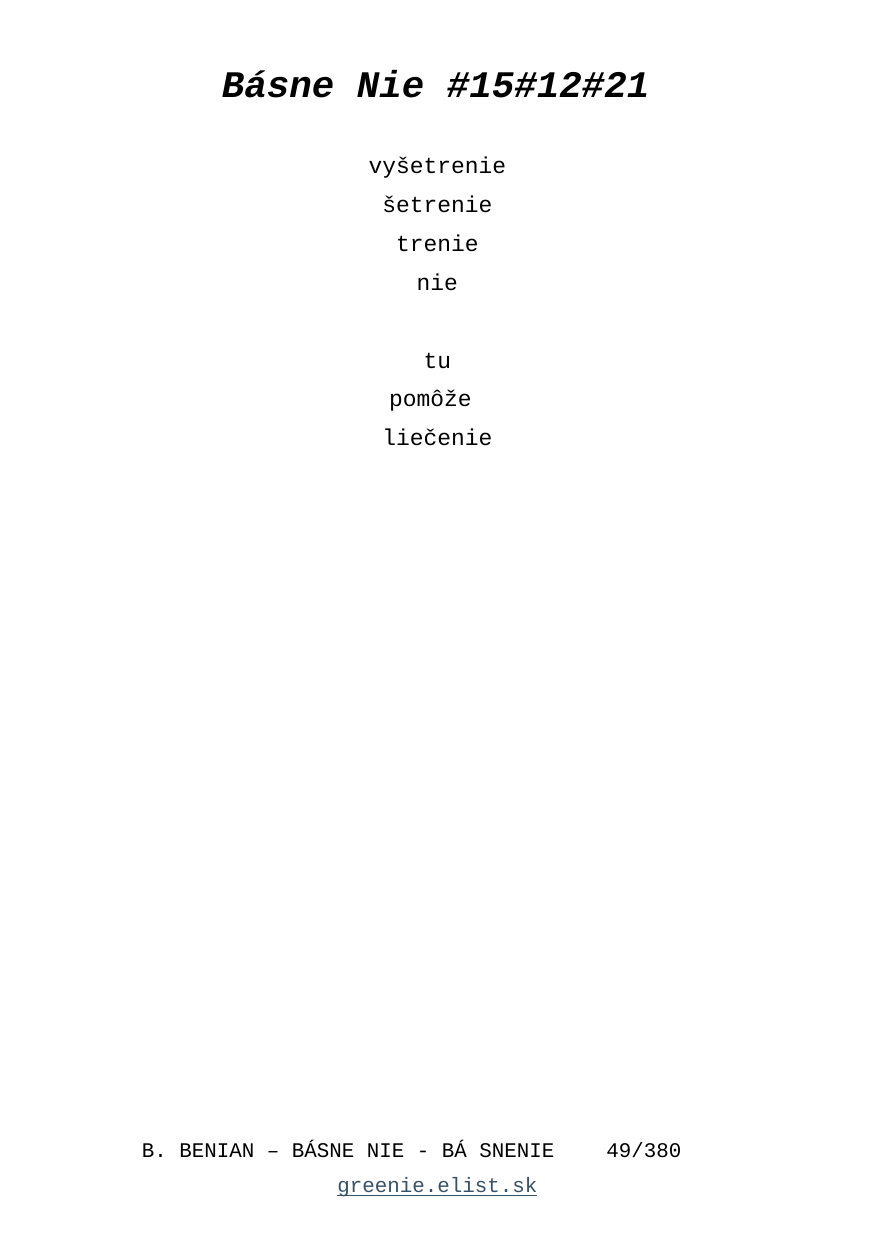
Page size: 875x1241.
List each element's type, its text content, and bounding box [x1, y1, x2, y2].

text vyšetrenie šetrenie trenie nie tu pomôže liečenie [41, 155, 833, 453]
subtitle Básne Nie #15#12#21 [41, 66, 833, 109]
